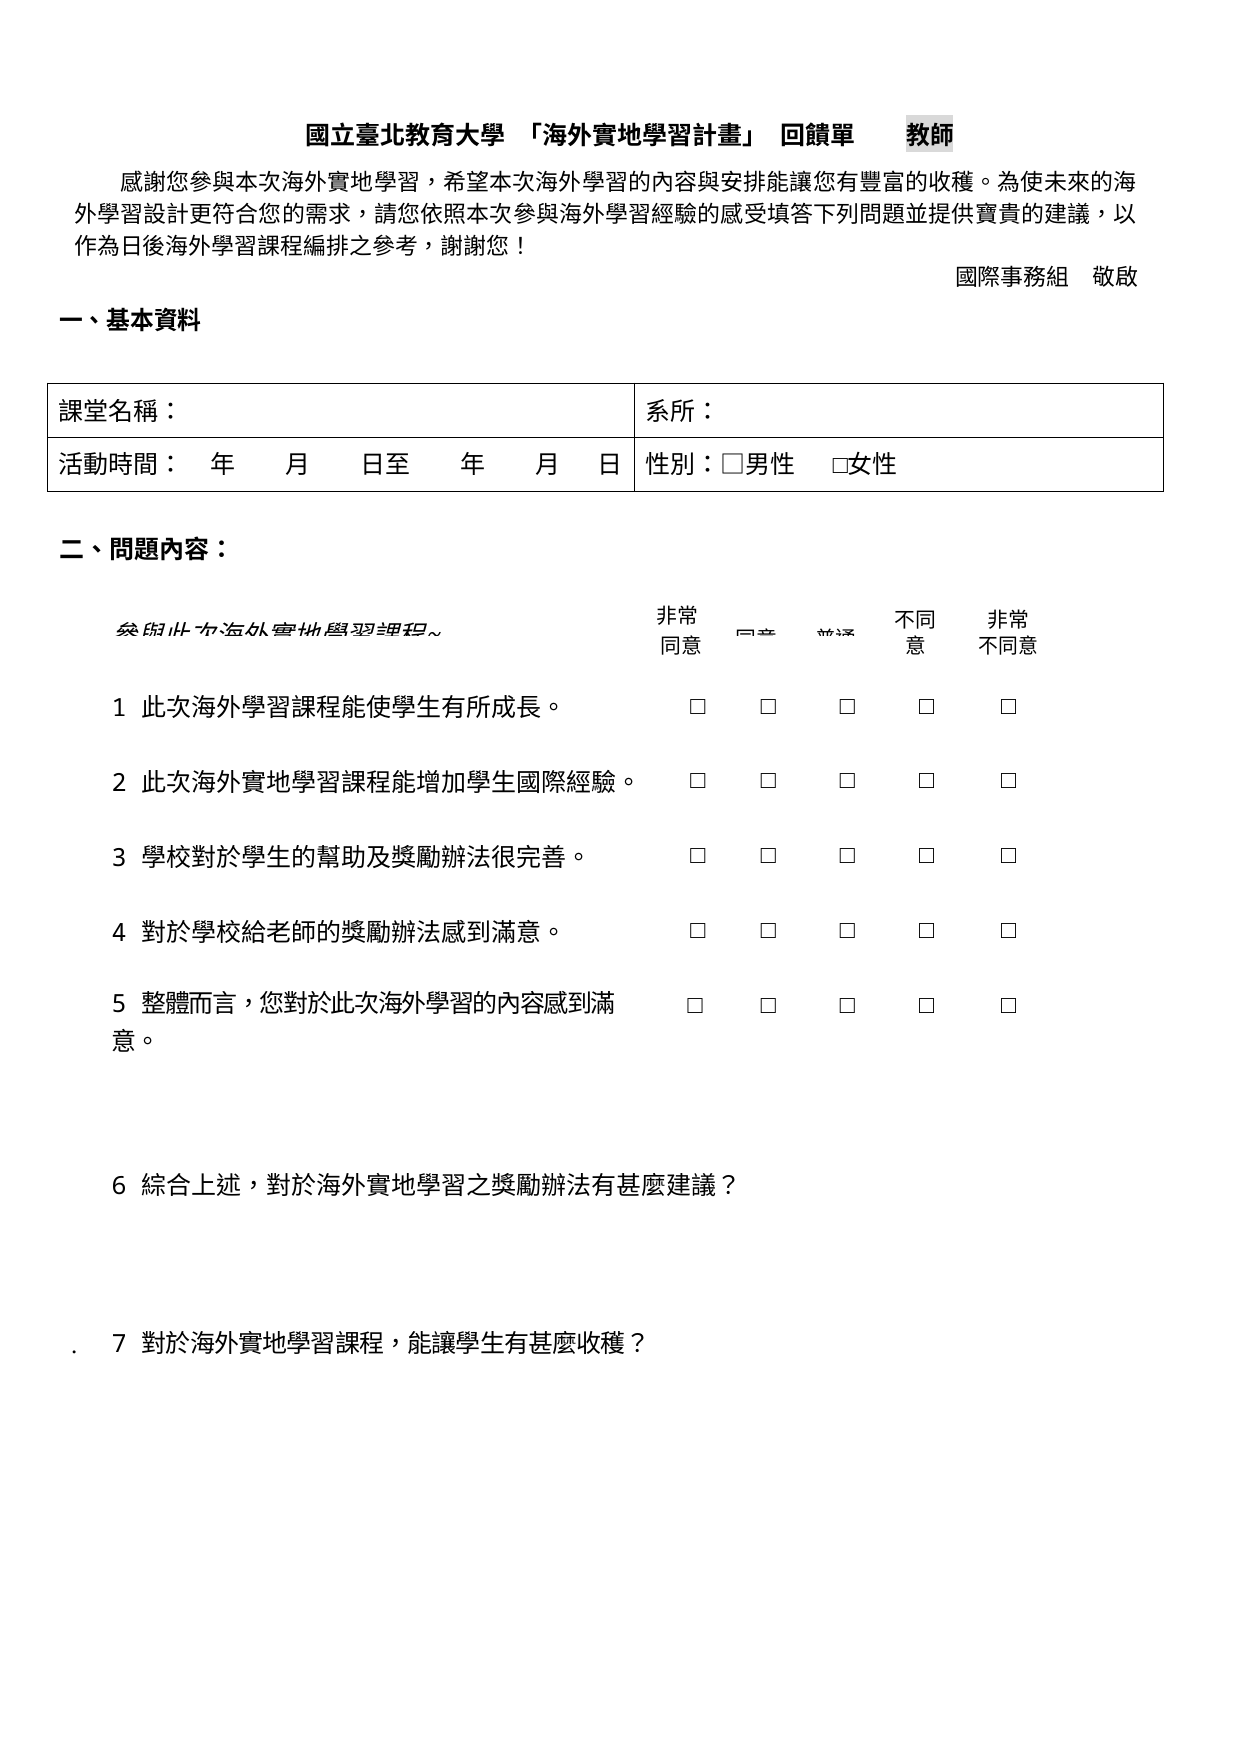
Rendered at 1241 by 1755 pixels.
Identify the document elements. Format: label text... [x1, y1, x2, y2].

subtitle 一、基本資料 [59, 301, 1176, 337]
table_header 不同意 [955, 636, 1044, 676]
table_cell 3 學校對於學生的幫助及獎勵辦法很完善。 [106, 820, 645, 895]
table_cell 性別：□男性 □女性 [635, 438, 1163, 491]
table_cell □ [955, 745, 1044, 820]
table_cell 活動時間： 年 月 日至 年 月 日 [48, 438, 634, 491]
table_cell 5 整體而言，您對於此次海外學習的內容感到滿意。 [106, 970, 645, 1057]
table_cell □ [645, 676, 727, 745]
text 國際事務組 敬啟 [35, 261, 1138, 291]
table_cell □ [645, 970, 727, 1057]
table_cell □ □ □ [728, 820, 955, 895]
table_cell □ [645, 820, 727, 895]
subtitle 6 綜合上述，對於海外實地學習之獎勵辦法有甚麼建議？ [111, 1166, 1176, 1202]
table_cell □ [955, 970, 1044, 1057]
text 參與此次海外實地學習課程~ 非常 [111, 599, 698, 636]
table_header 系所： [635, 384, 1163, 437]
subtitle 國立臺北教育大學 「海外實地學習計畫」 回饋單 教師 [305, 115, 1176, 152]
table_cell □ □ □ [728, 970, 955, 1057]
table_cell □ [645, 745, 727, 820]
table_cell □ [955, 820, 1044, 895]
table_cell □ [955, 895, 1044, 970]
text . 7 對於海外實地學習課程，能讓學生有甚麼收穫？ [71, 1323, 1176, 1360]
table_header 意 [728, 636, 955, 676]
table_cell □ [645, 895, 727, 970]
text 二、問題內容： [59, 529, 1176, 566]
table_cell □ □ □ [728, 895, 955, 970]
table_header 同意 [645, 636, 727, 676]
table_header 課堂名稱： [48, 384, 634, 437]
table_cell □ [955, 676, 1044, 745]
table_cell 4 對於學校給老師的獎勵辦法感到滿意。 [106, 895, 645, 970]
table_cell □ □ □ [728, 676, 955, 745]
table_header [106, 636, 645, 676]
text 感謝您參與本次海外實地學習，希望本次海外學習的內容與安排能讓您有豐富的收穫。為使未來的海外學習設計更符合您的需求，請您依照本次參與海外學習經驗的感受填答下列問題並提供寶貴的建議，以作為日後海外學習課程編排之參考，謝謝您！ [74, 164, 1138, 261]
table_cell 2 此次海外實地學習課程能增加學生國際經驗。 [106, 745, 645, 820]
text 同意 普通 不同 非常 [735, 603, 1176, 653]
table_cell 1 此次海外學習課程能使學生有所成長。 [106, 676, 645, 745]
table_cell □ □ □ [728, 745, 955, 820]
